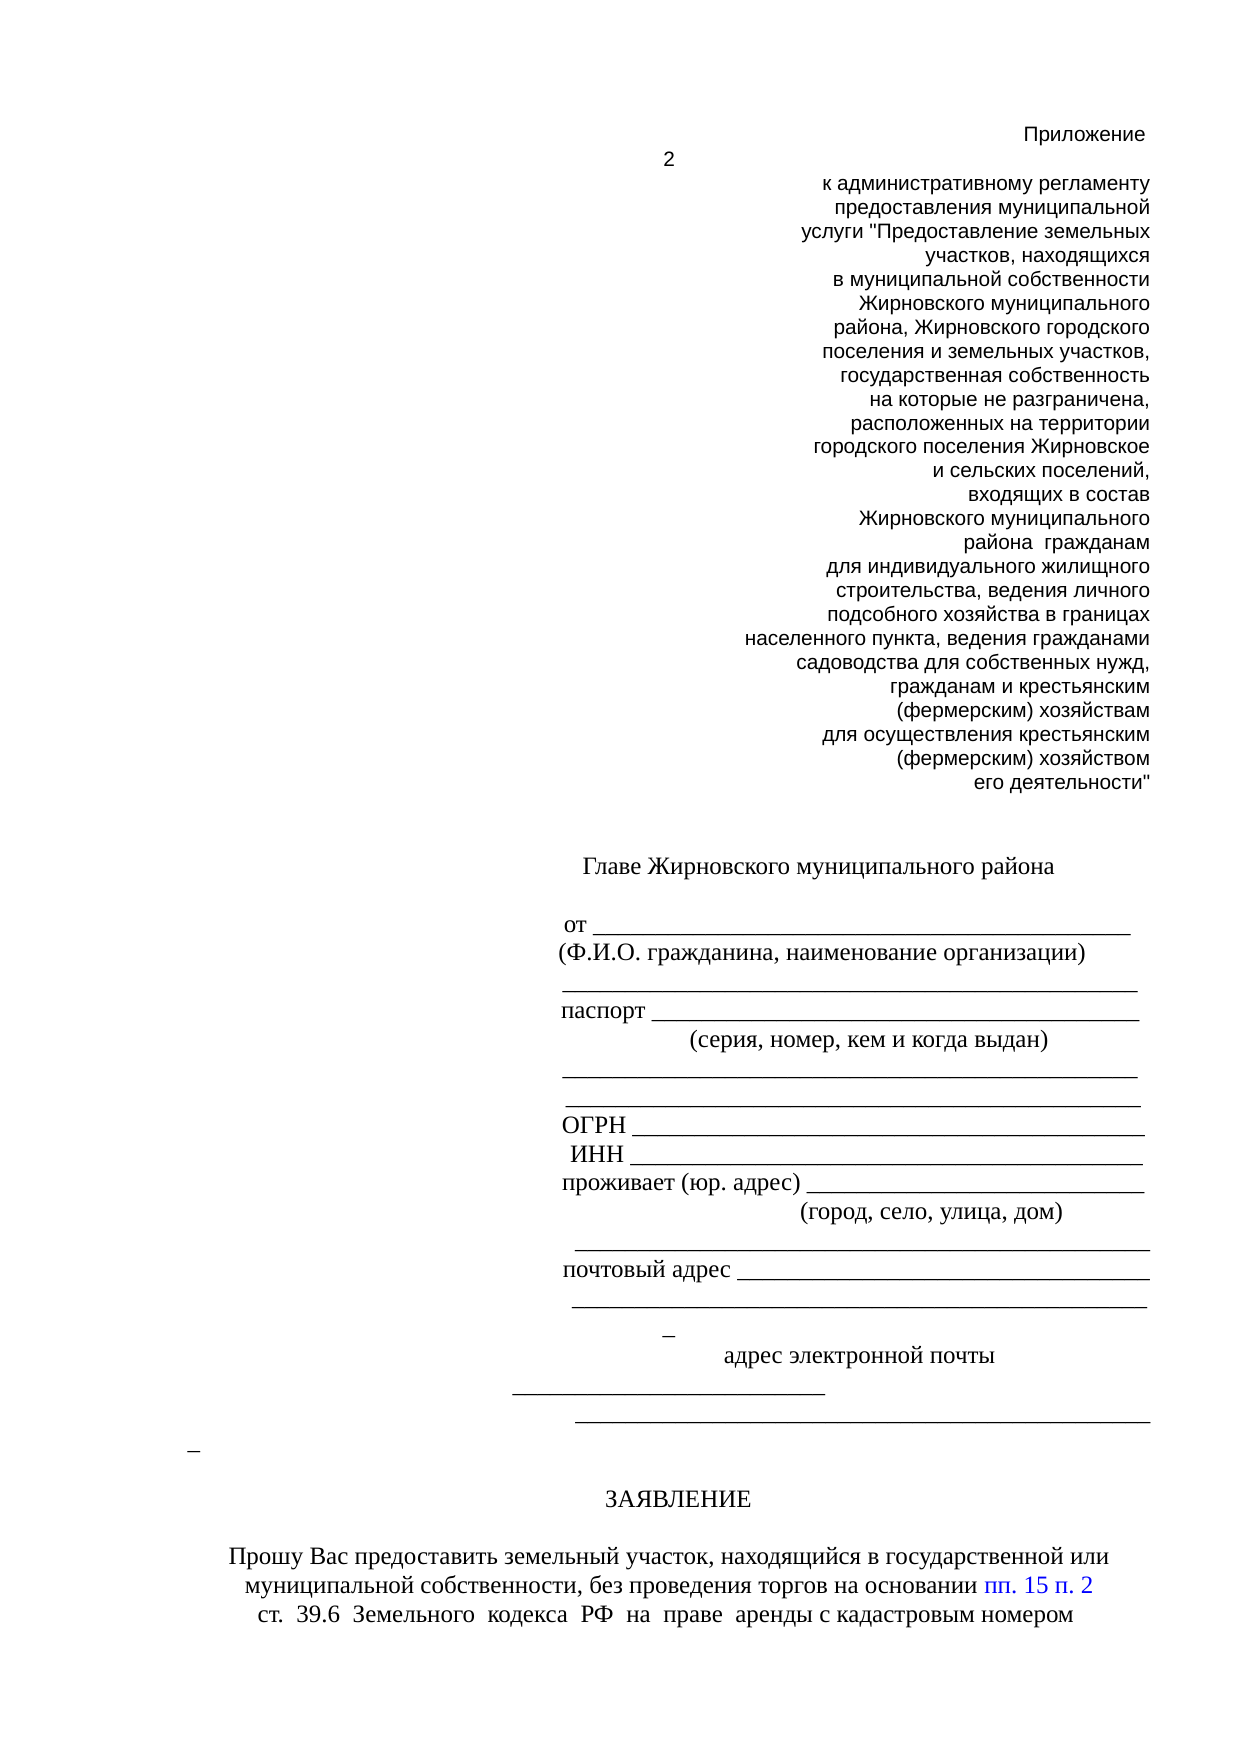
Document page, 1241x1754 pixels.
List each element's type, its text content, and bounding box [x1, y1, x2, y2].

text предоставления муниципальной [187, 195, 1150, 219]
text (Ф.И.О. гражданина, наименование организации) [187, 937, 1150, 966]
text для индивидуального жилищного [187, 554, 1150, 578]
text (город, село, улица, дом) [187, 1196, 1150, 1225]
text Жирновского муниципального [187, 291, 1150, 314]
text ______________________________________________ [187, 1052, 1150, 1081]
text ______________________________________________ [187, 966, 1150, 995]
text проживает (юр. адрес) ___________________________ [187, 1167, 1150, 1196]
text паспорт _______________________________________ [187, 995, 1150, 1024]
text адрес электронной почты _________________________ [187, 1340, 1150, 1397]
text населенного пункта, ведения гражданами [187, 626, 1150, 650]
text участков, находящихся [187, 243, 1150, 267]
text (серия, номер, кем и когда выдан) [187, 1024, 1150, 1052]
text (фермерским) хозяйством [187, 746, 1150, 770]
text района, Жирновского городского поселения и земельных участков, [187, 314, 1150, 362]
text услуги "Предоставление земельных [187, 219, 1150, 243]
text подсобного хозяйства в границах [187, 602, 1150, 626]
text садоводства для собственных нужд, [187, 650, 1150, 674]
text (фермерским) хозяйствам [187, 698, 1150, 722]
text Главе Жирновского муниципального района [187, 851, 1150, 880]
text к административному регламенту [187, 171, 1150, 195]
text Жирновского муниципального [187, 506, 1150, 530]
text государственная собственность [187, 362, 1150, 386]
text _______________________________________________ [187, 1397, 1150, 1455]
text _______________________________________________ [187, 1282, 1150, 1340]
text строительства, ведения личного [187, 578, 1150, 602]
text его деятельности" [187, 770, 1150, 794]
text ОГРН _________________________________________ [187, 1110, 1150, 1139]
text муниципальной собственности, без проведения торгов на основании пп. 15 п. 2 [187, 1570, 1150, 1599]
text ИНН _________________________________________ [187, 1139, 1150, 1167]
text почтовый адрес _________________________________ [187, 1254, 1150, 1282]
text расположенных на территории [187, 410, 1150, 434]
text ______________________________________________ [187, 1225, 1150, 1254]
text Приложение 2 [187, 118, 1150, 171]
text Прошу Вас предоставить земельный участок, находящийся в государственной или [187, 1541, 1150, 1570]
text ст. 39.6 Земельного кодекса РФ на праве аренды с кадастровым номером [187, 1599, 1150, 1627]
text ______________________________________________ [187, 1081, 1150, 1110]
text для осуществления крестьянским [187, 722, 1150, 746]
text ЗАЯВЛЕНИЕ [187, 1484, 1150, 1512]
text от ___________________________________________ [187, 909, 1150, 937]
text района гражданам [187, 530, 1150, 554]
text городского поселения Жирновское и сельских поселений, [187, 434, 1150, 482]
text на которые не разграничена, [187, 386, 1150, 410]
text в муниципальной собственности [187, 267, 1150, 291]
text входящих в состав [187, 482, 1150, 506]
text гражданам и крестьянским [187, 674, 1150, 698]
